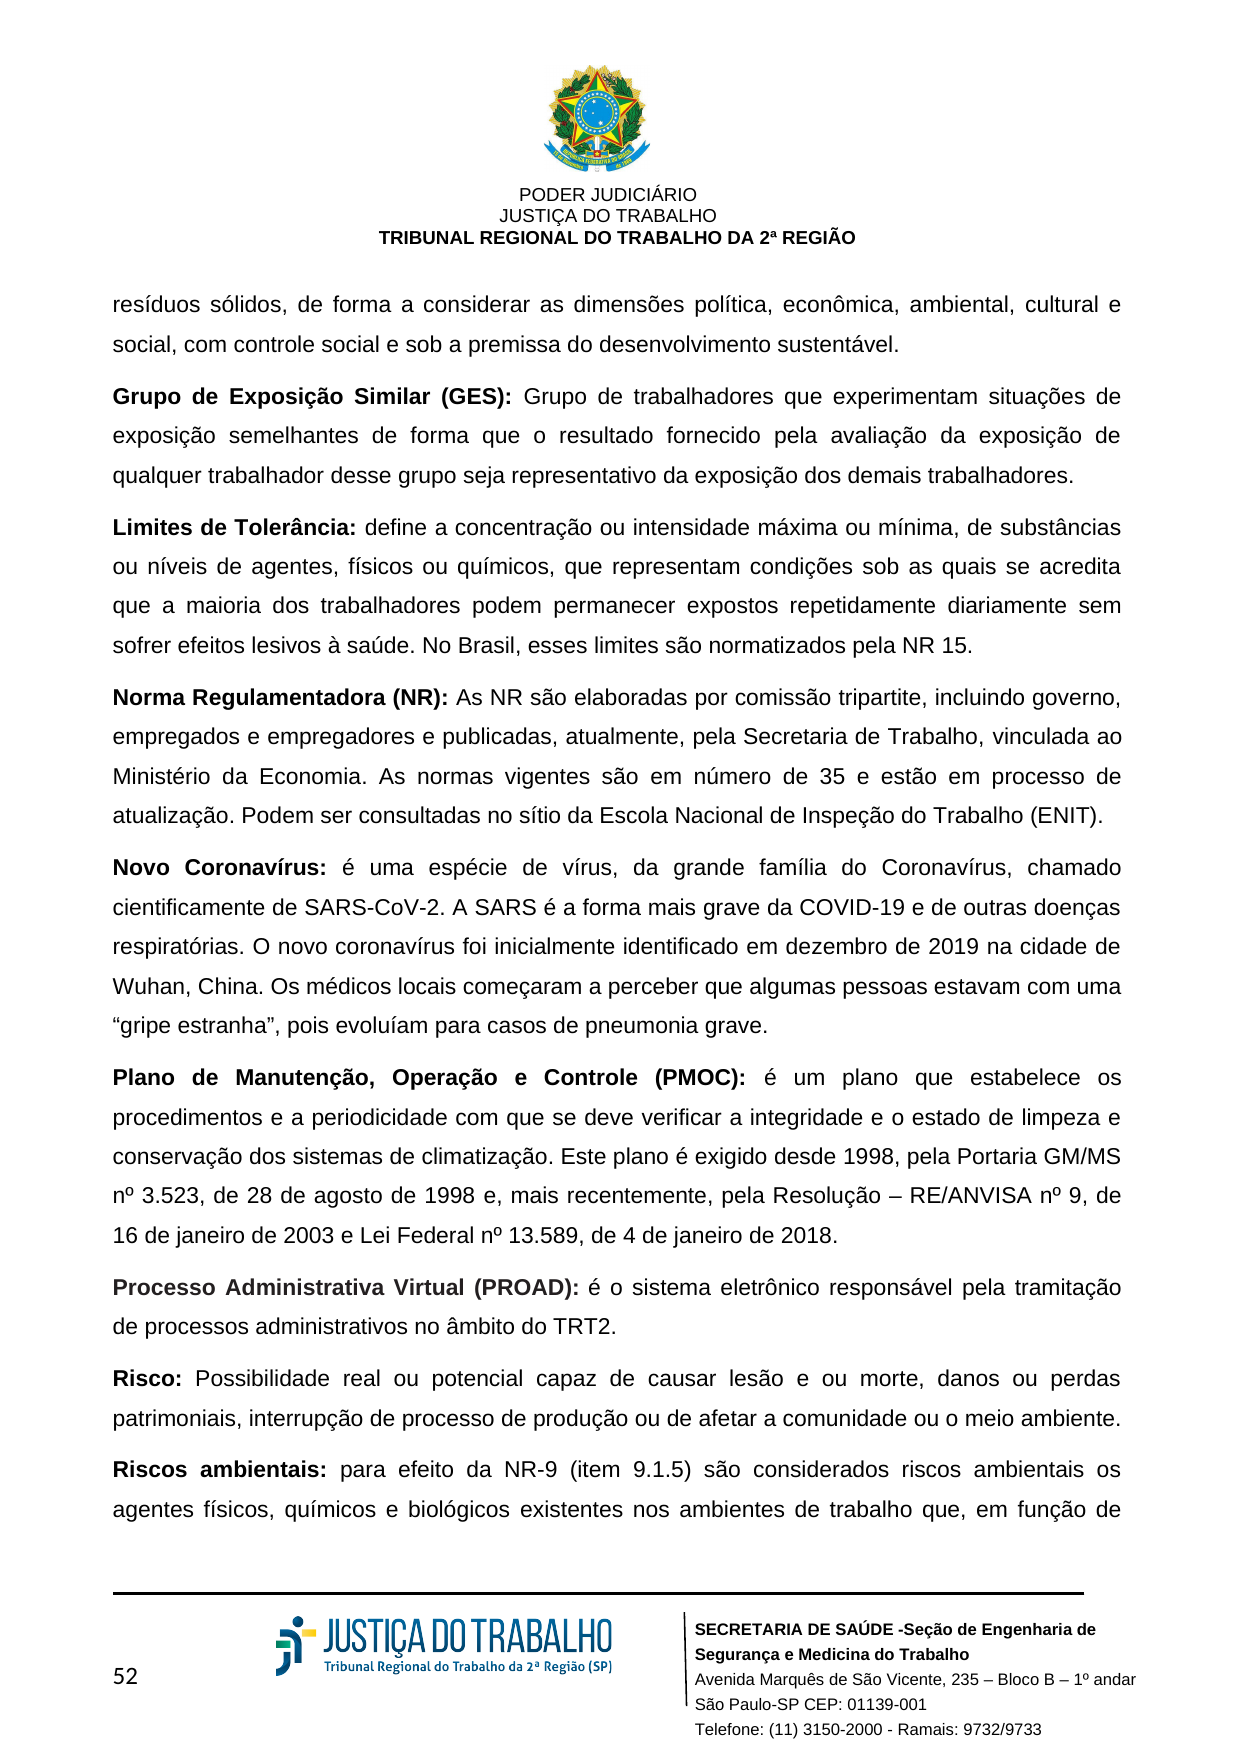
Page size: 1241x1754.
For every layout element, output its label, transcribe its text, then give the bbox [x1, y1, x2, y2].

text Grupo de Exposição Similar (GES): Grupo de trabalhadores que experimentam situações de exposição semelhantes de forma que o resultado fornecido pela avaliação da exposição de qualquer trabalhador desse grupo seja representativo da exposição dos demais trabalhadores. [112, 383, 1122, 488]
picture [543, 65, 650, 172]
text Processo Administrativa Virtual (PROAD): é o sistema eletrônico responsável pela tramitação de processos administrativos no âmbito do TRT2. [112, 1274, 1122, 1339]
text Plano de Manutenção, Operação e Controle (PMOC): é um plano que estabelece os procedimentos e a periodicidade com que se deve verificar a integridade e o estado de limpeza e conservação dos sistemas de climatização. Este plano é exigido desde 1998, pela Portaria GM/MS nº 3.523, de 28 de agosto de 1998 e, mais recentemente, pela Resolução – RE/ANVISA nº 9, de 16 de janeiro de 2003 e Lei Federal nº 13.589, de 4 de janeiro de 2018. [112, 1064, 1122, 1248]
text Risco: Possibilidade real ou potencial capaz de causar lesão e ou morte, danos ou perdas patrimoniais, interrupção de processo de produção ou de afetar a comunidade ou o meio ambiente. [112, 1365, 1122, 1431]
text Norma Regulamentadora (NR): As NR são elaboradas por comissão tripartite, incluindo governo, empregados e empregadores e publicadas, atualmente, pela Secretaria de Trabalho, vinculada ao Ministério da Economia. As normas vigentes são em número de 35 e estão em processo de atualização. Podem ser consultadas no sítio da Escola Nacional de Inspeção do Trabalho (ENIT). [112, 684, 1122, 829]
picture [276, 1616, 612, 1676]
text Riscos ambientais: para efeito da NR-9 (item 9.1.5) são considerados riscos ambientais os agentes físicos, químicos e biológicos existentes nos ambientes de trabalho que, em função de [112, 1456, 1122, 1522]
text Limites de Tolerância: define a concentração ou intensidade máxima ou mínima, de substâncias ou níveis de agentes, físicos ou químicos, que representam condições sob as quais se acredita que a maioria dos trabalhadores podem permanecer expostos repetidamente diariamente sem sofrer efeitos lesivos à saúde. No Brasil, esses limites são normatizados pela NR 15. [112, 513, 1122, 658]
text Novo Coronavírus: é uma espécie de vírus, da grande família do Coronavírus, chamado cientificamente de SARS-CoV-2. A SARS é a forma mais grave da COVID-19 e de outras doenças respiratórias. O novo coronavírus foi inicialmente identificado em dezembro de 2019 na cidade de Wuhan, China. Os médicos locais começaram a perceber que algumas pessoas estavam com uma “gripe estranha”, pois evoluíam para casos de pneumonia grave. [112, 854, 1122, 1038]
text resíduos sólidos, de forma a considerar as dimensões política, econômica, ambiental, cultural e social, com controle social e sob a premissa do desenvolvimento sustentável. [112, 291, 1122, 357]
